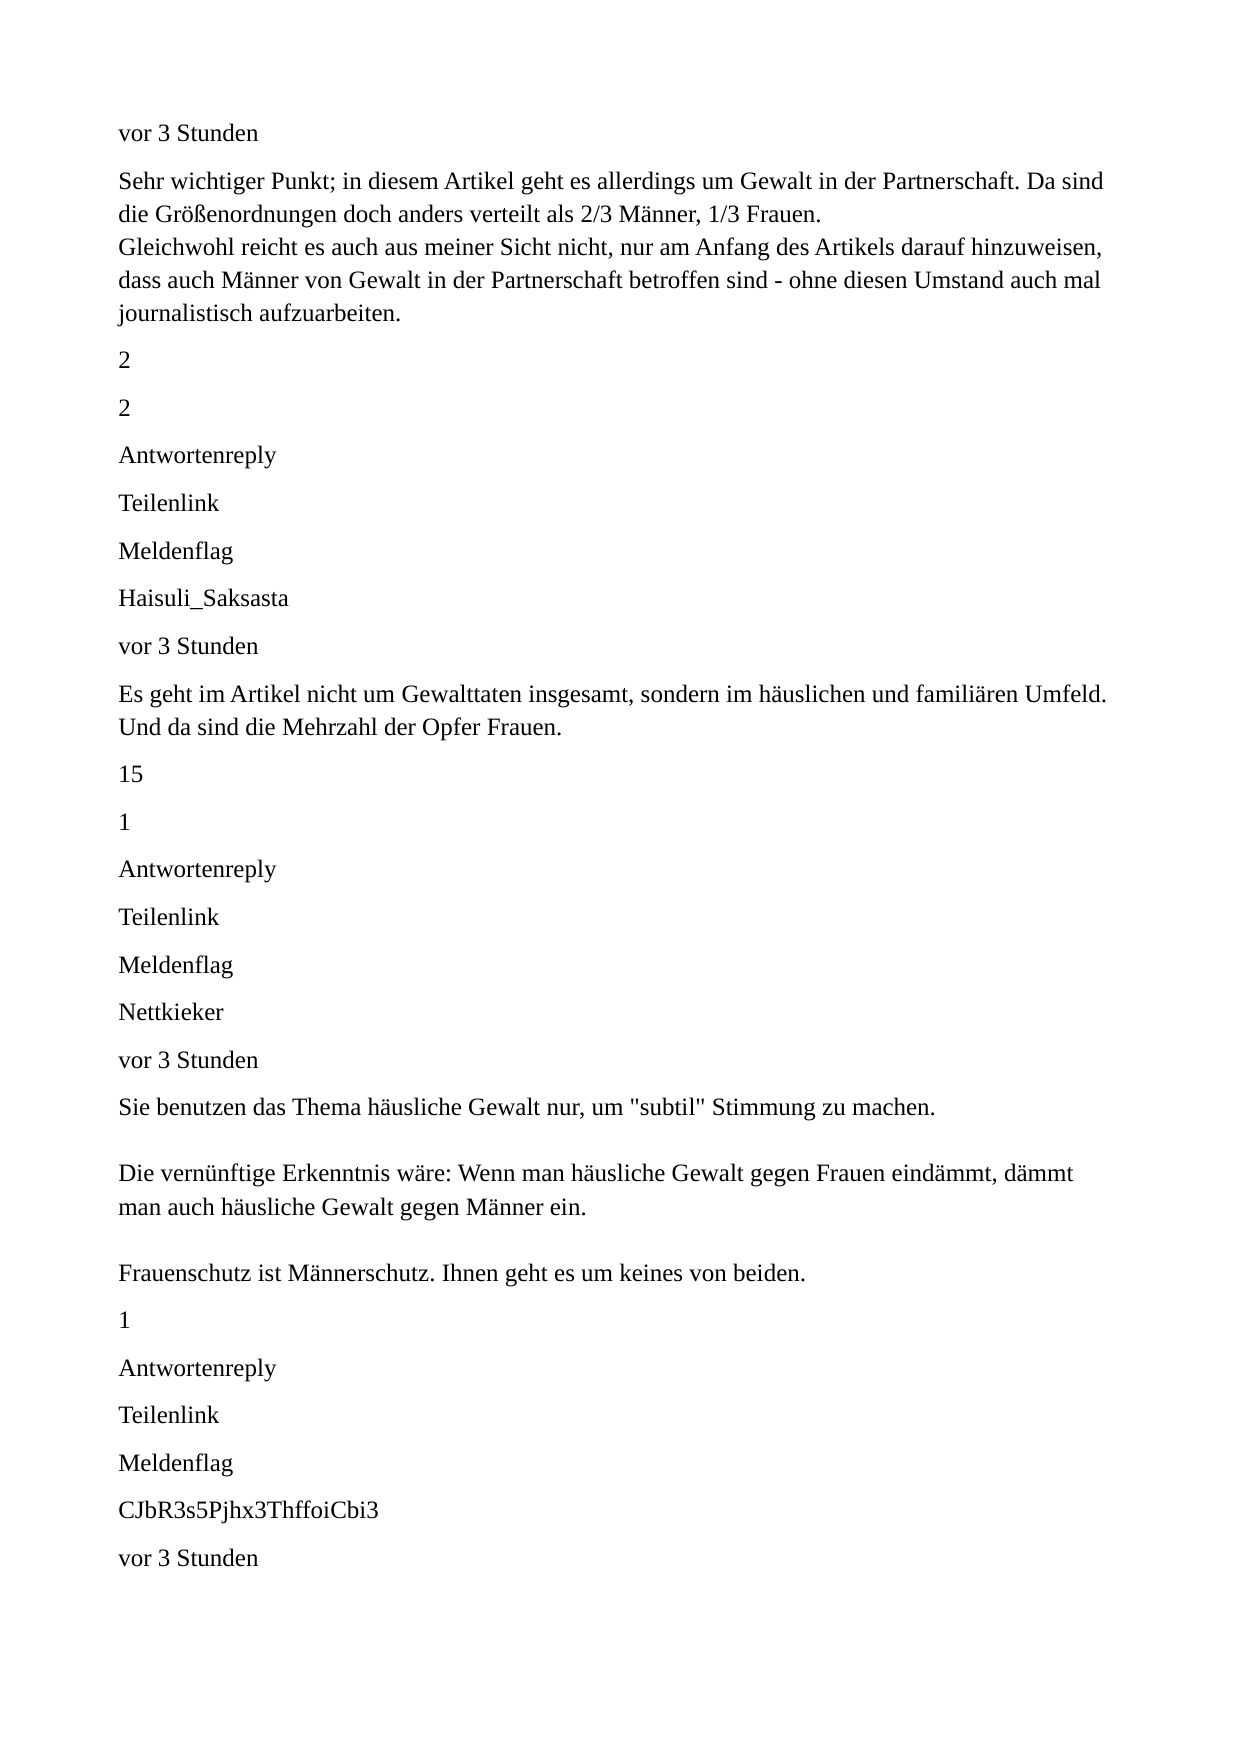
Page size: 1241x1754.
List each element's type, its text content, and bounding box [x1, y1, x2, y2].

text Teilenlink [118, 488, 1122, 517]
text Nettkieker [118, 997, 1122, 1026]
text Antwortenreply [118, 1353, 1122, 1382]
text Meldenflag [118, 536, 1122, 564]
text 2 [118, 393, 1122, 422]
text Haisuli_Saksasta [118, 583, 1122, 612]
text 1 [118, 1305, 1122, 1334]
text vor 3 Stunden [118, 631, 1122, 660]
text Meldenflag [118, 1448, 1122, 1477]
text Antwortenreply [118, 441, 1122, 469]
text Antwortenreply [118, 854, 1122, 883]
text Sie benutzen das Thema häusliche Gewalt nur, um "subtil" Stimmung zu machen. Die vernünftige Erkenntnis wäre: Wenn man häusliche Gewalt gegen Frauen eindämmt, dämmt man auch häusliche Gewalt gegen Männer ein. Frauenschutz ist Männerschutz. Ihnen geht es um keines von beiden. [118, 1092, 1122, 1286]
text vor 3 Stunden [118, 1045, 1122, 1074]
text Teilenlink [118, 1400, 1122, 1429]
text 1 [118, 807, 1122, 836]
text Teilenlink [118, 902, 1122, 931]
text vor 3 Stunden [118, 1543, 1122, 1572]
text 15 [118, 759, 1122, 788]
text 2 [118, 345, 1122, 374]
text Sehr wichtiger Punkt; in diesem Artikel geht es allerdings um Gewalt in der Partnerschaft. Da sind die Größenordnungen doch anders verteilt als 2/3 Männer, 1/3 Frauen. Gleichwohl reicht es auch aus meiner Sicht nicht, nur am Anfang des Artikels darauf hinzuweisen, dass auch Männer von Gewalt in der Partnerschaft betroffen sind - ohne diesen Umstand auch mal journalistisch aufzuarbeiten. [118, 166, 1122, 327]
text Es geht im Artikel nicht um Gewalttaten insgesamt, sondern im häuslichen und familiären Umfeld. Und da sind die Mehrzahl der Opfer Frauen. [118, 679, 1122, 740]
text CJbR3s5Pjhx3ThffoiCbi3 [118, 1496, 1122, 1524]
text vor 3 Stunden [118, 118, 1122, 147]
text Meldenflag [118, 950, 1122, 978]
